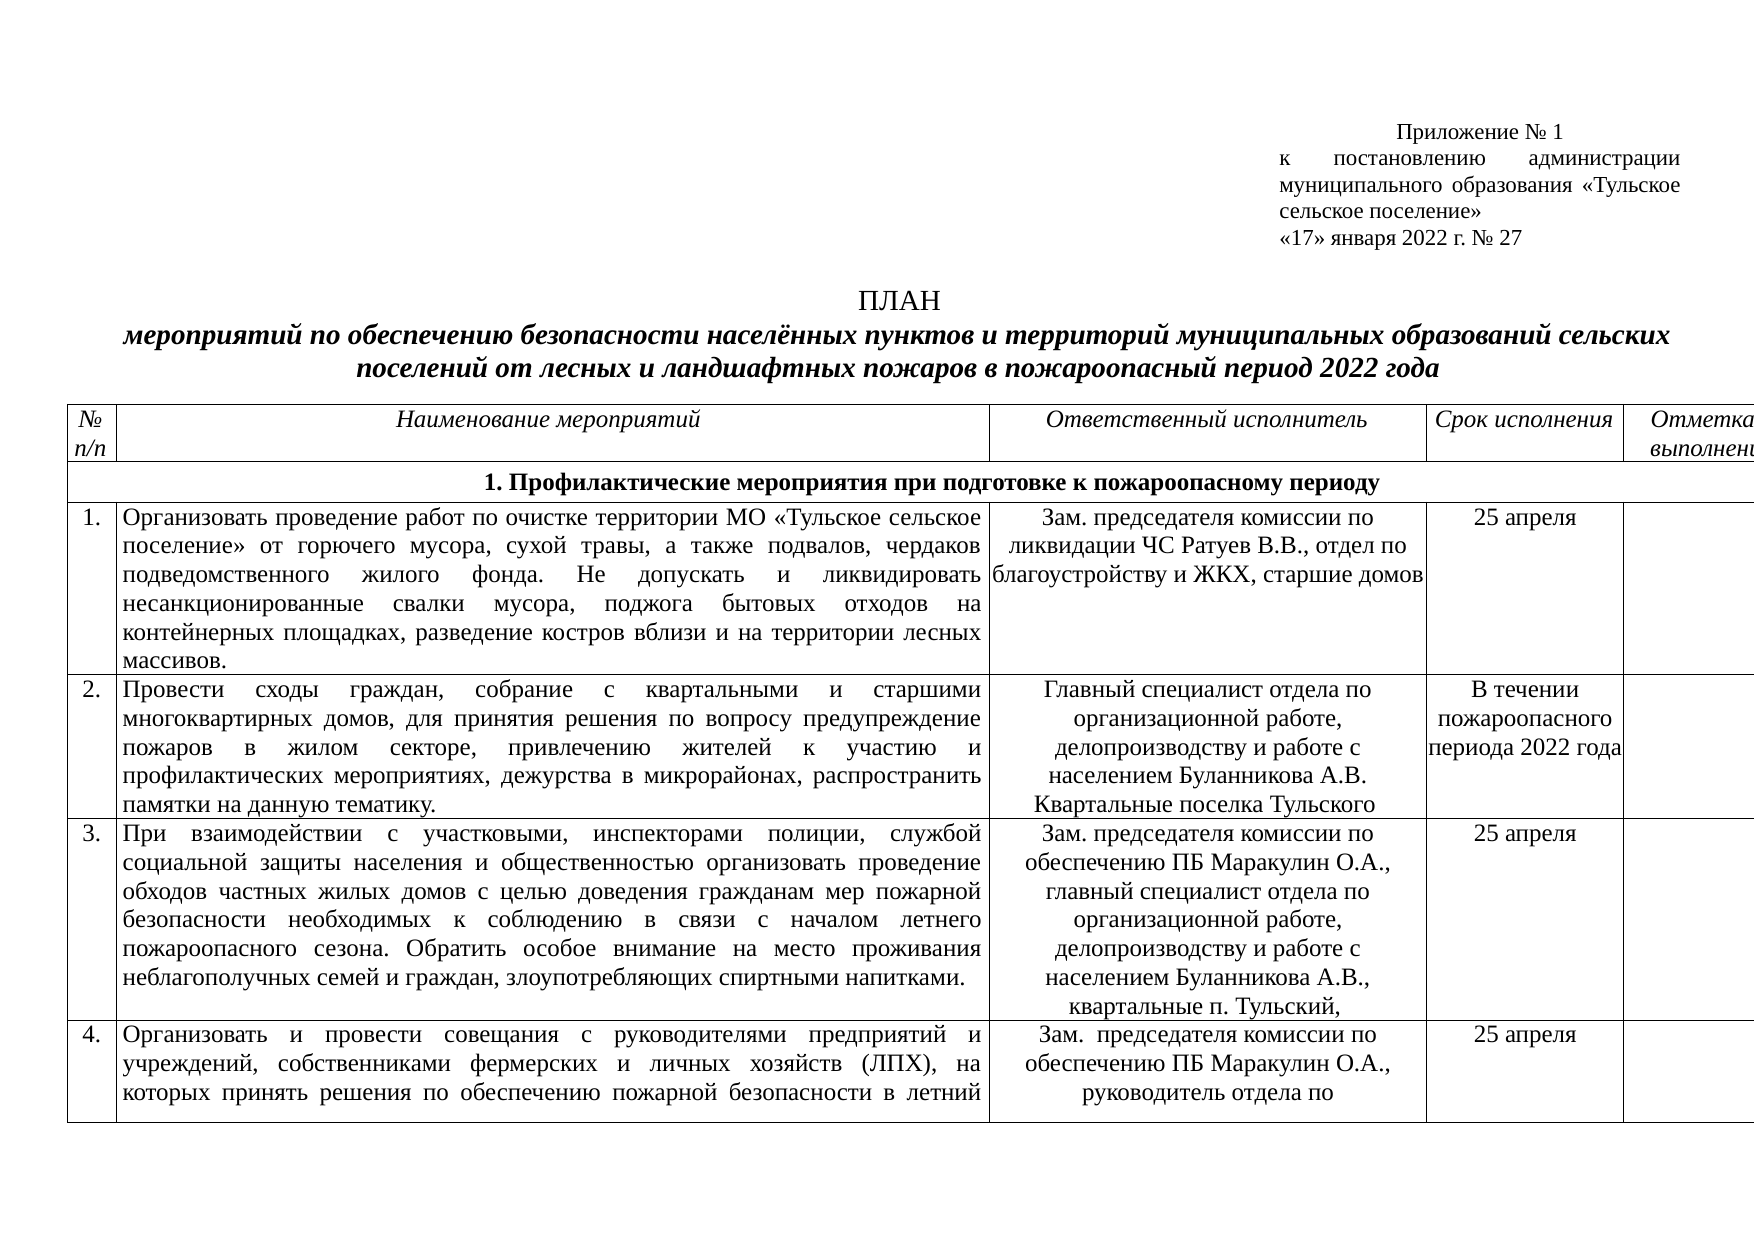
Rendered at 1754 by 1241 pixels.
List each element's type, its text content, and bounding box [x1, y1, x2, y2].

table_header № п/п [68, 405, 116, 461]
text ПЛАН [118, 283, 1681, 317]
table_cell Провести сходы граждан, собрание с квартальными и старшими многоквартирных домов, для принятия решения по вопросу предупреждение пожаров в жилом секторе, привлечению жителей к участию и профилактических мероприятиях, дежурства в микрорайонах, распространить памятки на данную тематику. [117, 675, 989, 818]
table_cell 25 апреля [1427, 503, 1623, 674]
table_cell 2. [68, 675, 116, 818]
table_cell Организовать проведение работ по очистке территории МО «Тульское сельское поселение» от горючего мусора, сухой травы, а также подвалов, чердаков подведомственного жилого фонда. Не допускать и ликвидировать несанкционированные свалки мусора, поджога бытовых отходов на контейнерных площадках, разведение костров вблизи и на территории лесных массивов. [117, 503, 989, 674]
text «17» января 2022 г. № 27 [1279, 223, 1681, 250]
table_cell Зам. председателя комиссии по ликвидации ЧС Ратуев В.В., отдел по благоустройству и ЖКХ, старшие домов [990, 503, 1426, 674]
table_cell 1. Профилактические мероприятия при подготовке к пожароопасному периоду [68, 462, 1754, 502]
table_header Срок исполнения [1427, 405, 1623, 461]
table_header Наименование мероприятий [117, 405, 989, 461]
text мероприятий по обеспечению безопасности населённых пунктов и территорий муниципальных образований сельских поселений от лесных и ландшафтных пожаров в пожароопасный период 2022 года [117, 317, 1681, 384]
text Приложение № 1 [1279, 118, 1681, 144]
table_header Отметка о выполнении [1624, 405, 1754, 461]
table_cell Главный специалист отдела по организационной работе, делопроизводству и работе с населением Буланникова А.В. Квартальные поселка Тульского [990, 675, 1426, 818]
table_cell 25 апреля [1427, 1021, 1623, 1122]
table_cell Организовать и провести совещания с руководителями предприятий и учреждений, собственниками фермерских и личных хозяйств (ЛПХ), на которых принять решения по обеспечению пожарной безопасности в летний [117, 1021, 989, 1122]
table_cell [1624, 1021, 1754, 1122]
table_header Ответственный исполнитель [990, 405, 1426, 461]
table_cell При взаимодействии с участковыми, инспекторами полиции, службой социальной защиты населения и общественностью организовать проведение обходов частных жилых домов с целью доведения гражданам мер пожарной безопасности необходимых к соблюдению в связи с началом летнего пожароопасного сезона. Обратить особое внимание на место проживания неблагополучных семей и граждан, злоупотребляющих спиртными напитками. [117, 819, 989, 1019]
table_cell Зам. председателя комиссии по обеспечению ПБ Маракулин О.А., главный специалист отдела по организационной работе, делопроизводству и работе с населением Буланникова А.В., квартальные п. Тульский, [990, 819, 1426, 1019]
table_cell Зам. председателя комиссии по обеспечению ПБ Маракулин О.А., руководитель отдела по [990, 1021, 1426, 1122]
table_cell [1624, 819, 1754, 1019]
table_cell [1624, 675, 1754, 818]
table_cell 4. [68, 1021, 116, 1122]
table_cell 3. [68, 819, 116, 1019]
table_cell [1624, 503, 1754, 674]
table_cell 25 апреля [1427, 819, 1623, 1019]
text к постановлению администрации муниципального образования «Тульское сельское поселение» [1279, 144, 1681, 223]
table_cell 1. [68, 503, 116, 674]
table_cell В течении пожароопасного периода 2022 года [1427, 675, 1623, 818]
